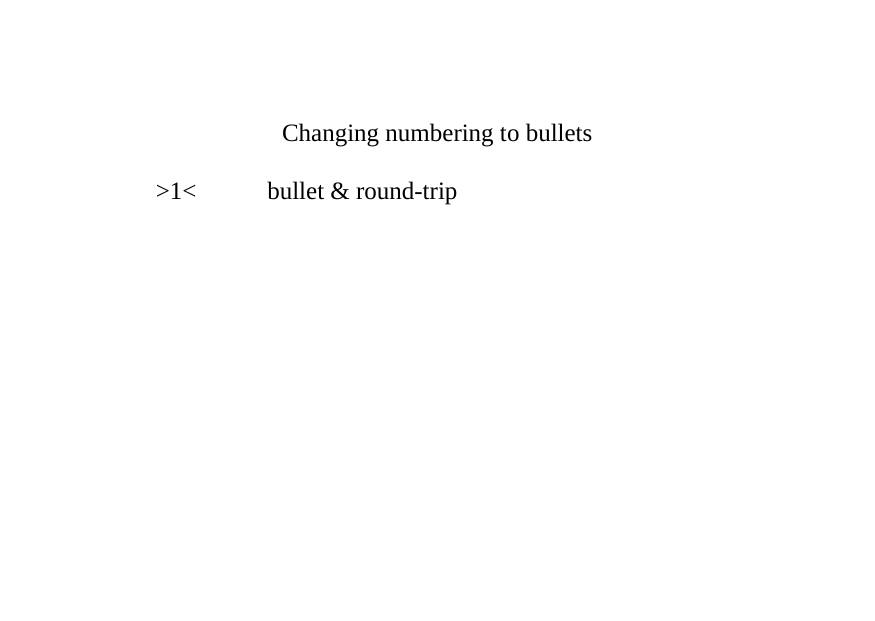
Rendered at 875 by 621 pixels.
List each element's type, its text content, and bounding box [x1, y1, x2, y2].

list bullet & round-trip [156, 176, 756, 205]
